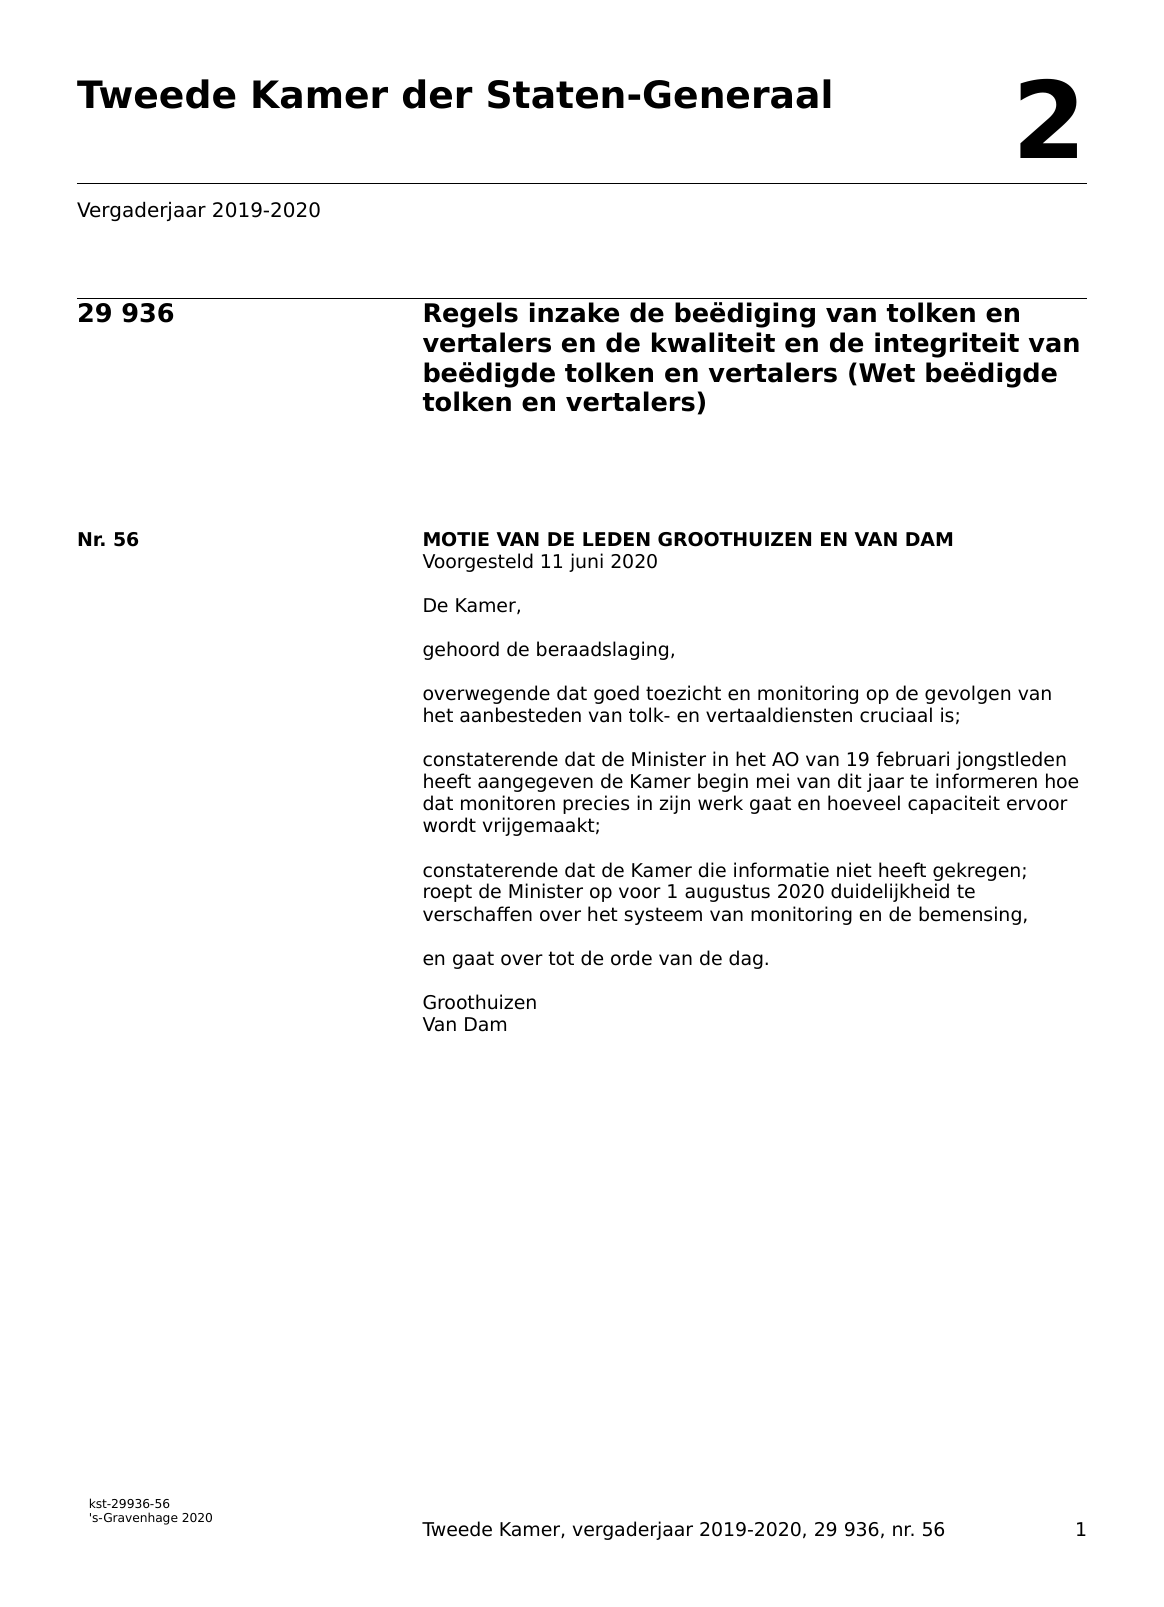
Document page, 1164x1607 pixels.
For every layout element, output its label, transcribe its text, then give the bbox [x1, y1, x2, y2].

text De Kamer, [422, 595, 1087, 617]
text constaterende dat de Kamer die informatie niet heeft gekregen; [422, 859, 1087, 881]
text overwegende dat goed toezicht en monitoring op de gevolgen van het aanbesteden van tolk- en vertaaldiensten cruciaal is; [422, 683, 1087, 727]
table_header Tweede Kamer der Staten-Generaal [77, 59, 886, 183]
table_cell Vergaderjaar 2019-2020 [77, 184, 1087, 298]
text Voorgesteld 11 juni 2020 [422, 551, 1087, 573]
text Groothuizen [422, 992, 1087, 1014]
text roept de Minister op voor 1 augustus 2020 duidelijkheid te verschaffen over het systeem van monitoring en de bemensing, [422, 881, 1087, 925]
text kst-29936-56 [88, 1497, 323, 1511]
text gehoord de beraadslaging, [422, 639, 1087, 661]
subtitle 29 936 Regels inzake de beëdiging van tolken en vertalers en de kwaliteit en de integriteit van beëdigde tolken en vertalers (Wet beëdigde tolken en vertalers) [77, 299, 1087, 418]
subtitle Nr. 56 MOTIE VAN DE LEDEN GROOTHUIZEN EN VAN DAM [77, 529, 1087, 551]
table_header 2 [886, 59, 1087, 183]
text en gaat over tot de orde van de dag. [422, 948, 1087, 969]
text constaterende dat de Minister in het AO van 19 februari jongstleden heeft aangegeven de Kamer begin mei van dit jaar te informeren hoe dat monitoren precies in zijn werk gaat en hoeveel capaciteit ervoor wordt vrijgemaakt; [422, 749, 1087, 837]
text Van Dam [422, 1014, 1087, 1036]
text 's-Gravenhage 2020 [88, 1511, 323, 1525]
